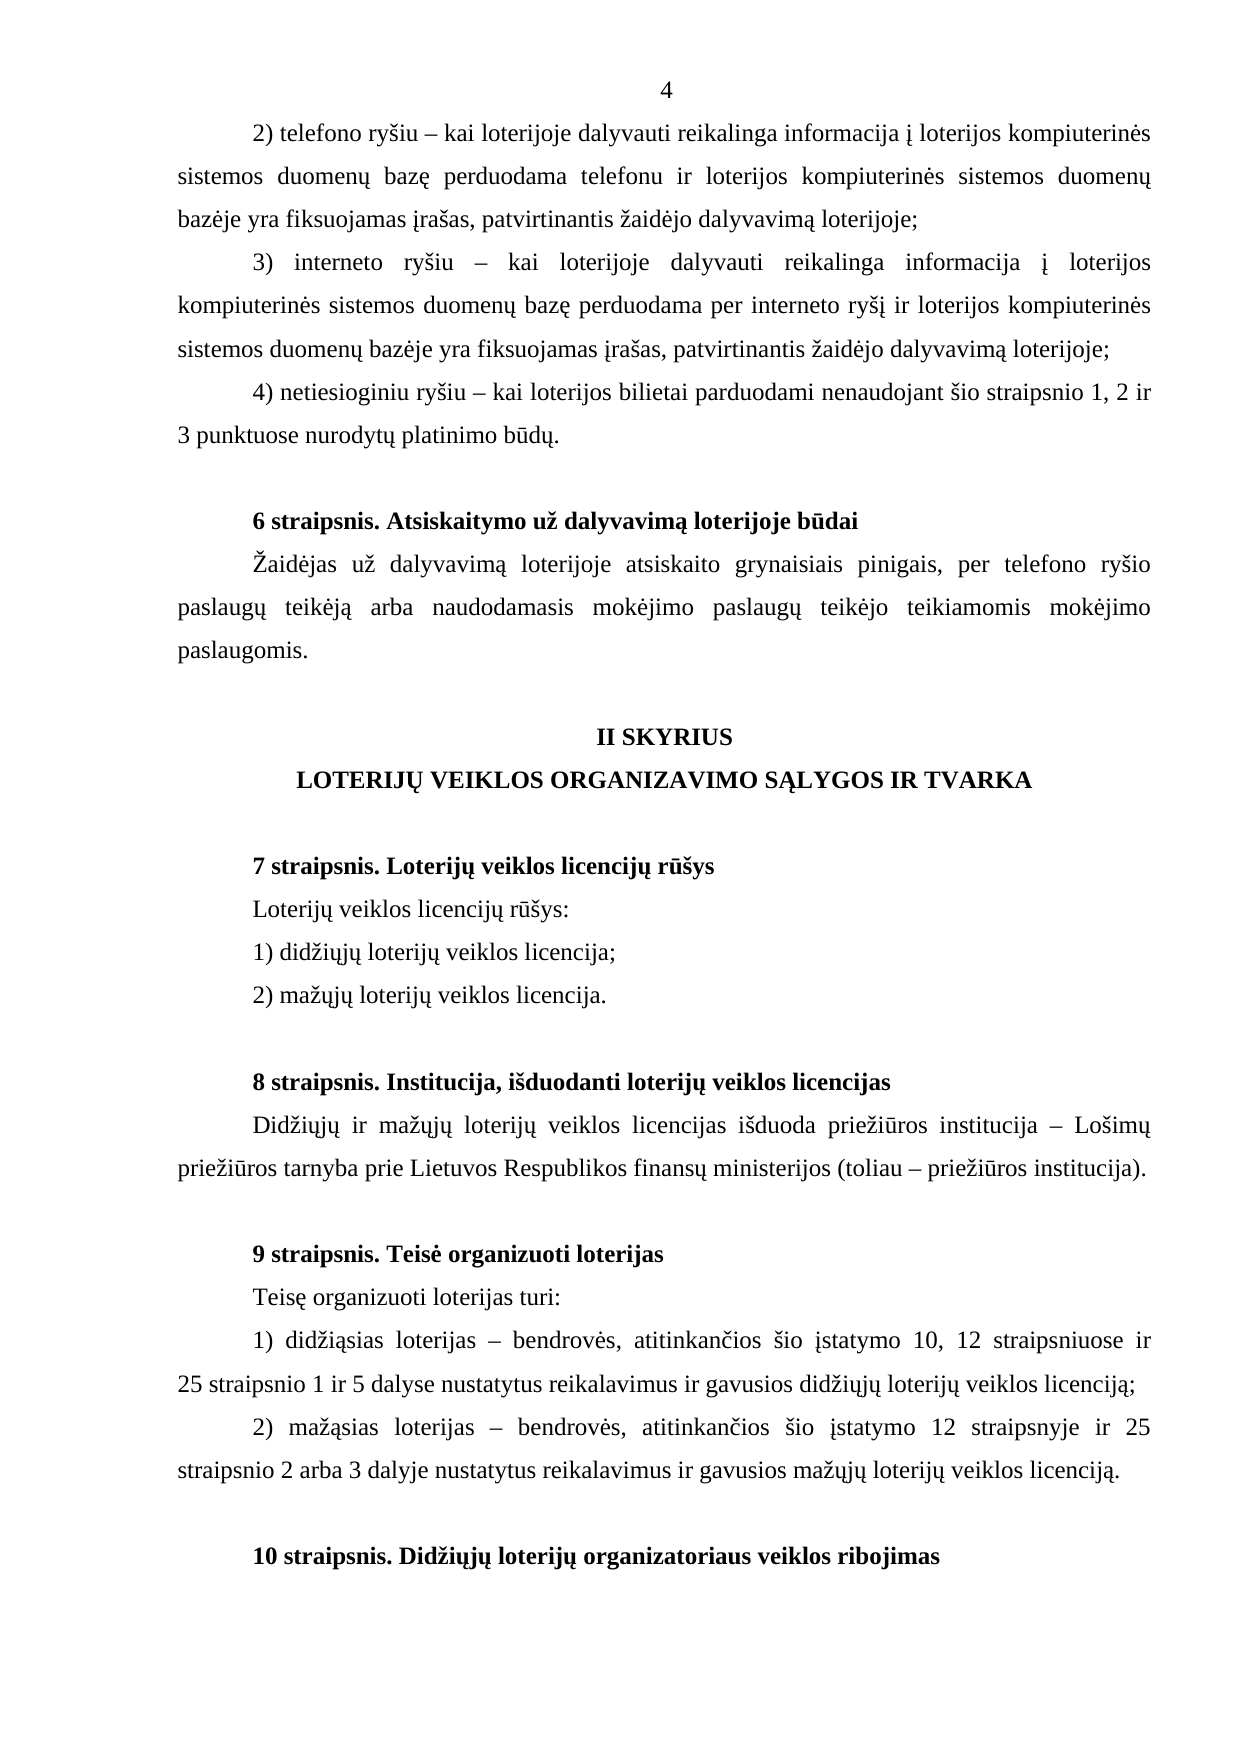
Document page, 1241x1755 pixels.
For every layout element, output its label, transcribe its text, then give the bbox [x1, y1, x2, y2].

text 1) didžiąsias loterijas – bendrovės, atitinkančios šio įstatymo 10, 12 straipsniuose ir 25 straipsnio 1 ir 5 dalyse nustatytus reikalavimus ir gavusios didžiųjų loterijų veiklos licenciją; [177, 1326, 1152, 1397]
text II SKYRIUS [177, 722, 1152, 751]
text 2) mažąsias loterijas – bendrovės, atitinkančios šio įstatymo 12 straipsnyje ir 25 straipsnio 2 arba 3 dalyje nustatytus reikalavimus ir gavusios mažųjų loterijų veiklos licenciją. [177, 1412, 1152, 1484]
text LOTERIJŲ VEIKLOS ORGANIZAVIMO SĄLYGOS IR TVARKA [177, 765, 1152, 794]
text Teisę organizuoti loterijas turi: [177, 1282, 1152, 1311]
text 2) telefono ryšiu – kai loterijoje dalyvauti reikalinga informacija į loterijos kompiuterinės sistemos duomenų bazę perduodama telefonu ir loterijos kompiuterinės sistemos duomenų bazėje yra fiksuojamas įrašas, patvirtinantis žaidėjo dalyvavimą loterijoje; [177, 118, 1152, 233]
text 6 straipsnis. Atsiskaitymo už dalyvavimą loterijoje būdai [177, 506, 1152, 535]
text Loterijų veiklos licencijų rūšys: [177, 894, 1152, 923]
text 10 straipsnis. Didžiųjų loterijų organizatoriaus veiklos ribojimas [177, 1541, 1152, 1570]
text 7 straipsnis. Loterijų veiklos licencijų rūšys [177, 851, 1152, 880]
text 8 straipsnis. Institucija, išduodanti loterijų veiklos licencijas [177, 1067, 1152, 1096]
text 4) netiesioginiu ryšiu – kai loterijos bilietai parduodami nenaudojant šio straipsnio 1, 2 ir 3 punktuose nurodytų platinimo būdų. [177, 377, 1152, 449]
text 9 straipsnis. Teisė organizuoti loterijas [177, 1239, 1152, 1268]
text 1) didžiųjų loterijų veiklos licencija; [177, 937, 1152, 966]
text Žaidėjas už dalyvavimą loterijoje atsiskaito grynaisiais pinigais, per telefono ryšio paslaugų teikėją arba naudodamasis mokėjimo paslaugų teikėjo teikiamomis mokėjimo paslaugomis. [177, 549, 1152, 664]
text 2) mažųjų loterijų veiklos licencija. [177, 981, 1152, 1009]
text 3) interneto ryšiu – kai loterijoje dalyvauti reikalinga informacija į loterijos kompiuterinės sistemos duomenų bazę perduodama per interneto ryšį ir loterijos kompiuterinės sistemos duomenų bazėje yra fiksuojamas įrašas, patvirtinantis žaidėjo dalyvavimą loterijoje; [177, 247, 1152, 362]
text Didžiųjų ir mažųjų loterijų veiklos licencijas išduoda priežiūros institucija – Lošimų priežiūros tarnyba prie Lietuvos Respublikos finansų ministerijos (toliau – priežiūros institucija). [177, 1110, 1152, 1182]
